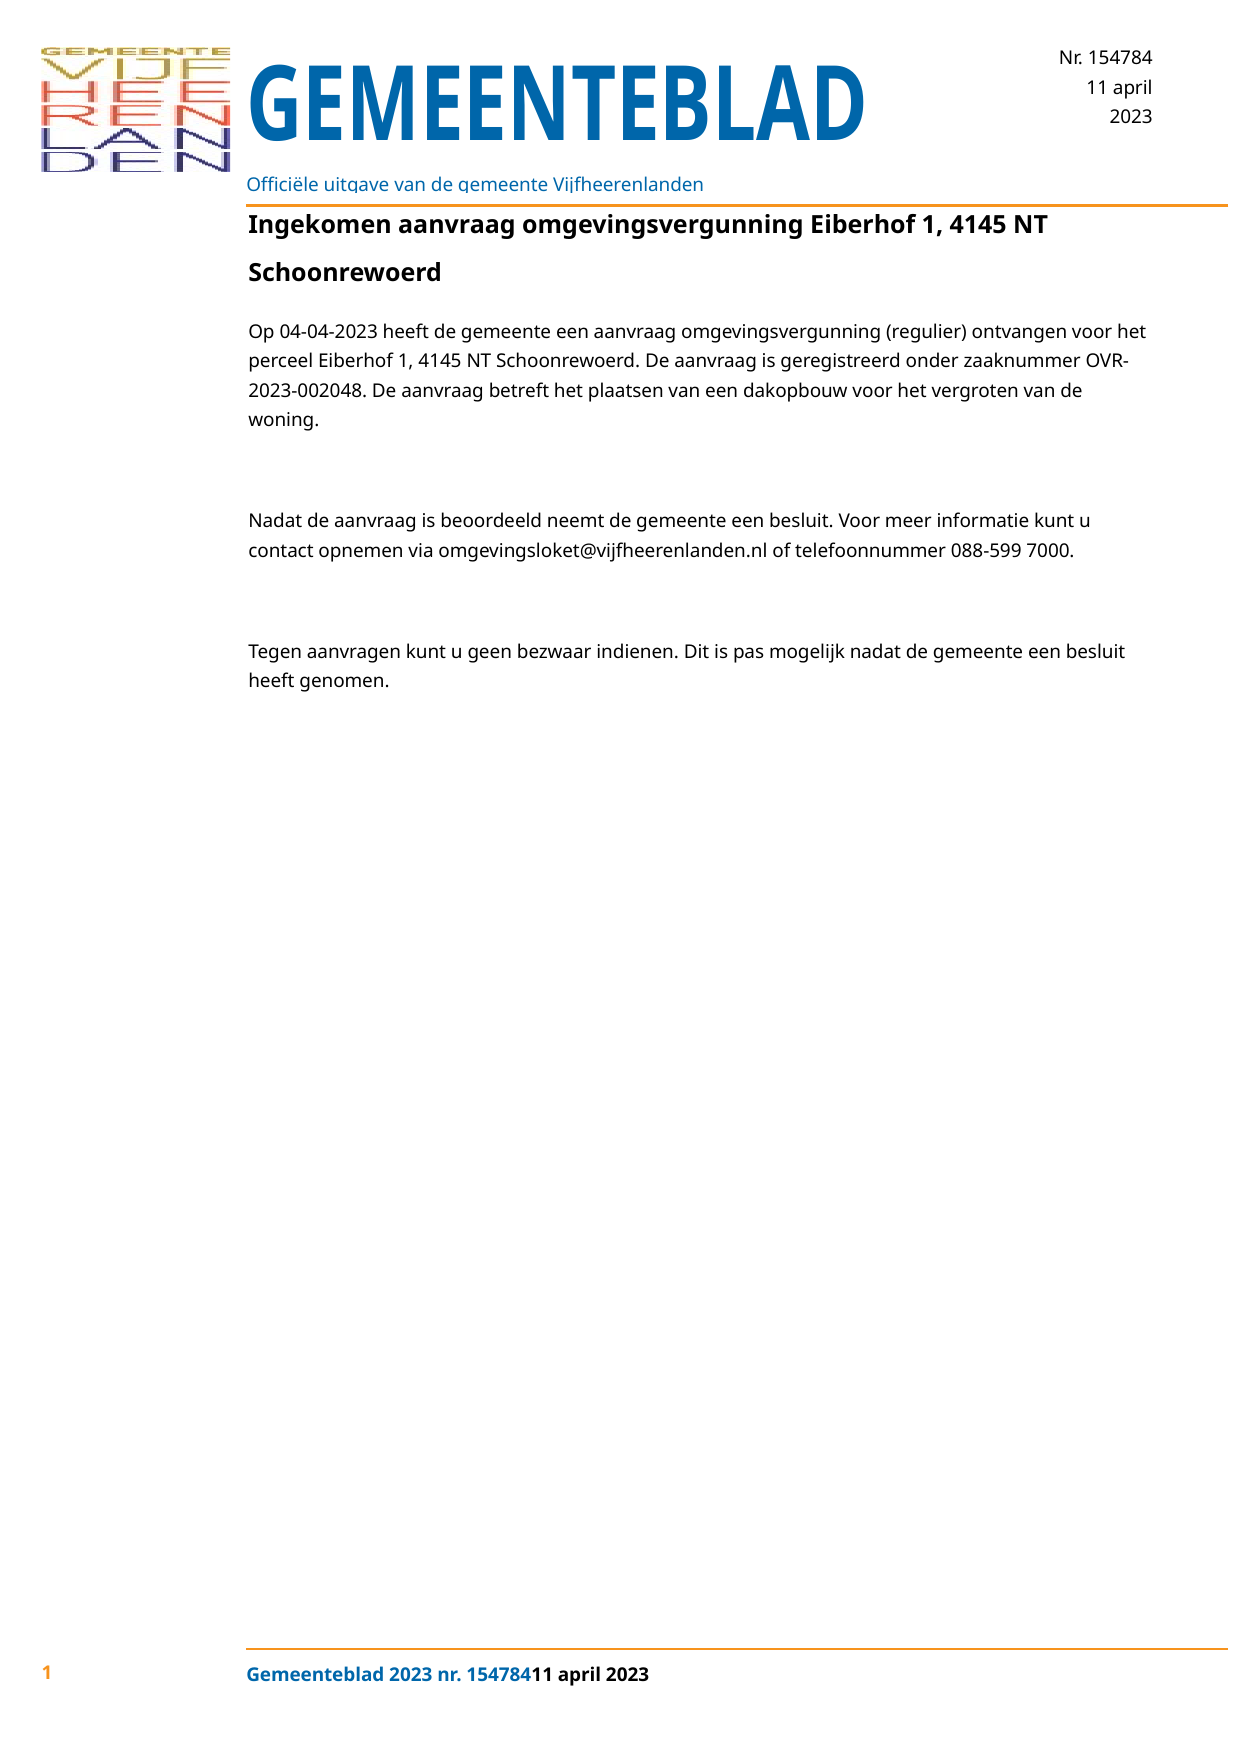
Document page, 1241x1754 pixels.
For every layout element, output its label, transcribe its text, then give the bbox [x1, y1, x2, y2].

text Tegen aanvragen kunt u geen bezwaar indienen. Dit is pas mogelijk nadat de gemeente een besluit heeft genomen. [248, 638, 1152, 693]
text Ingekomen aanvraag omgevingsvergunning Eiberhof 1, 4145 NT Schoonrewoerd [248, 207, 1152, 288]
text Nadat de aanvraag is beoordeeld neemt de gemeente een besluit. Voor meer informatie kunt u contact opnemen via omgevingsloket@vijfheerenlanden.nl of telefoonnummer 088-599 7000. [248, 507, 1152, 563]
text Op 04-04-2023 heeft de gemeente een aanvraag omgevingsvergunning (regulier) ontvangen voor het perceel Eiberhof 1, 4145 NT Schoonrewoerd. De aanvraag is geregistreerd onder zaaknummer OVR-2023-002048. De aanvraag betreft het plaatsen van een dakopbouw voor het vergroten van de woning. [248, 318, 1152, 432]
picture [41, 47, 231, 172]
